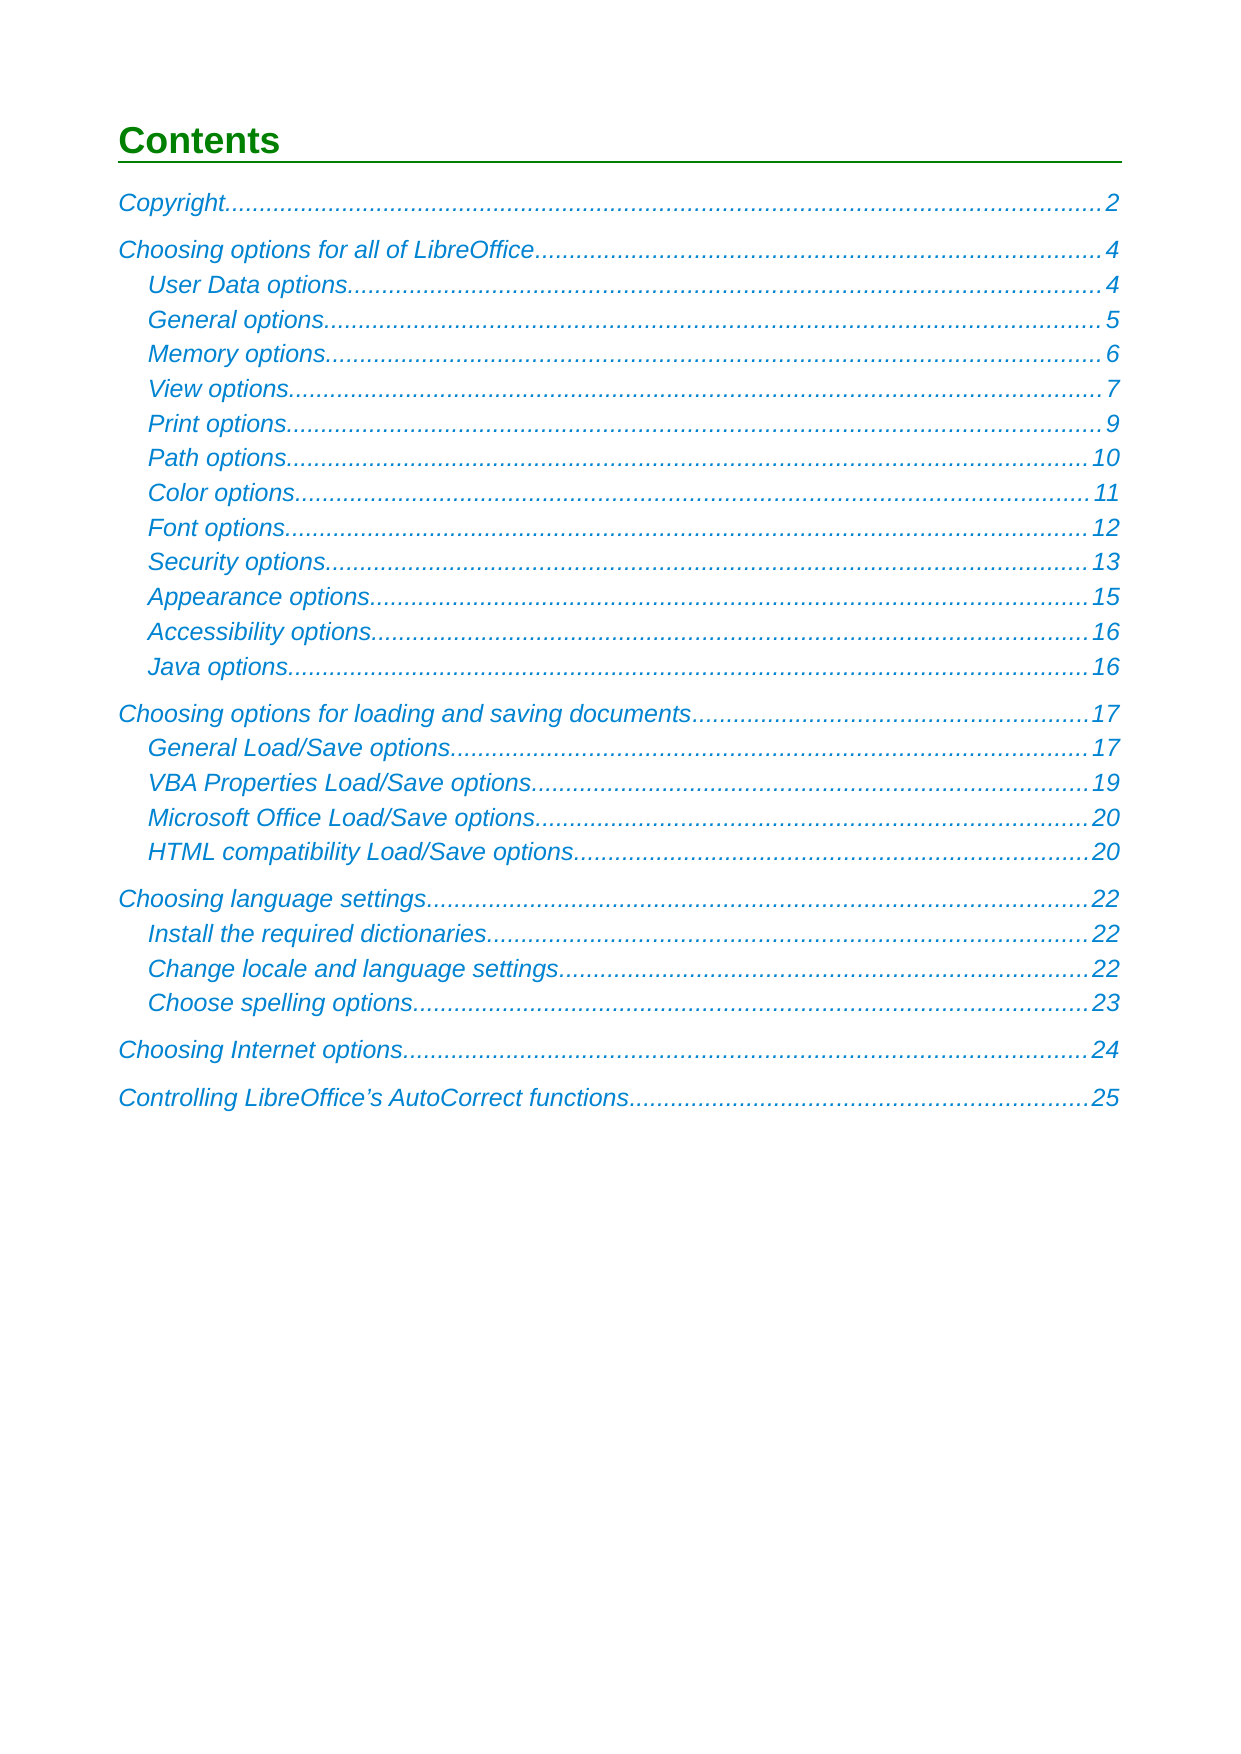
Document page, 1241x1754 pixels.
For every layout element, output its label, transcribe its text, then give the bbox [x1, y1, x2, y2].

text Font options 12 [148, 513, 1122, 541]
text Accessibility options 16 [148, 617, 1122, 646]
text Contents [118, 118, 1122, 161]
text Change locale and language settings 22 [148, 954, 1122, 982]
text Controlling LibreOffice’s AutoCorrect functions 25 [118, 1083, 1122, 1111]
text User Data options 4 [148, 270, 1122, 299]
text Choosing Internet options 24 [118, 1036, 1122, 1064]
text Security options 13 [148, 547, 1122, 576]
text Microsoft Office Load/Save options 20 [148, 803, 1122, 831]
text Appearance options 15 [148, 582, 1122, 611]
text Java options 16 [148, 651, 1122, 680]
text Install the required dictionaries 22 [148, 919, 1122, 948]
text Color options 11 [148, 478, 1122, 507]
text General options 5 [148, 304, 1122, 333]
text Copyright 2 [118, 188, 1122, 217]
text Choosing language settings 22 [118, 884, 1122, 913]
text Memory options 6 [148, 339, 1122, 368]
text Choosing options for all of LibreOffice 4 [118, 235, 1122, 264]
text Path options 10 [148, 443, 1122, 472]
text HTML compatibility Load/Save options 20 [148, 837, 1122, 866]
text Print options 9 [148, 409, 1122, 437]
text Choosing options for loading and saving documents 17 [118, 698, 1122, 727]
text General Load/Save options 17 [148, 733, 1122, 762]
text VBA Properties Load/Save options 19 [148, 768, 1122, 797]
text Choose spelling options 23 [148, 988, 1122, 1017]
text View options 7 [148, 374, 1122, 403]
